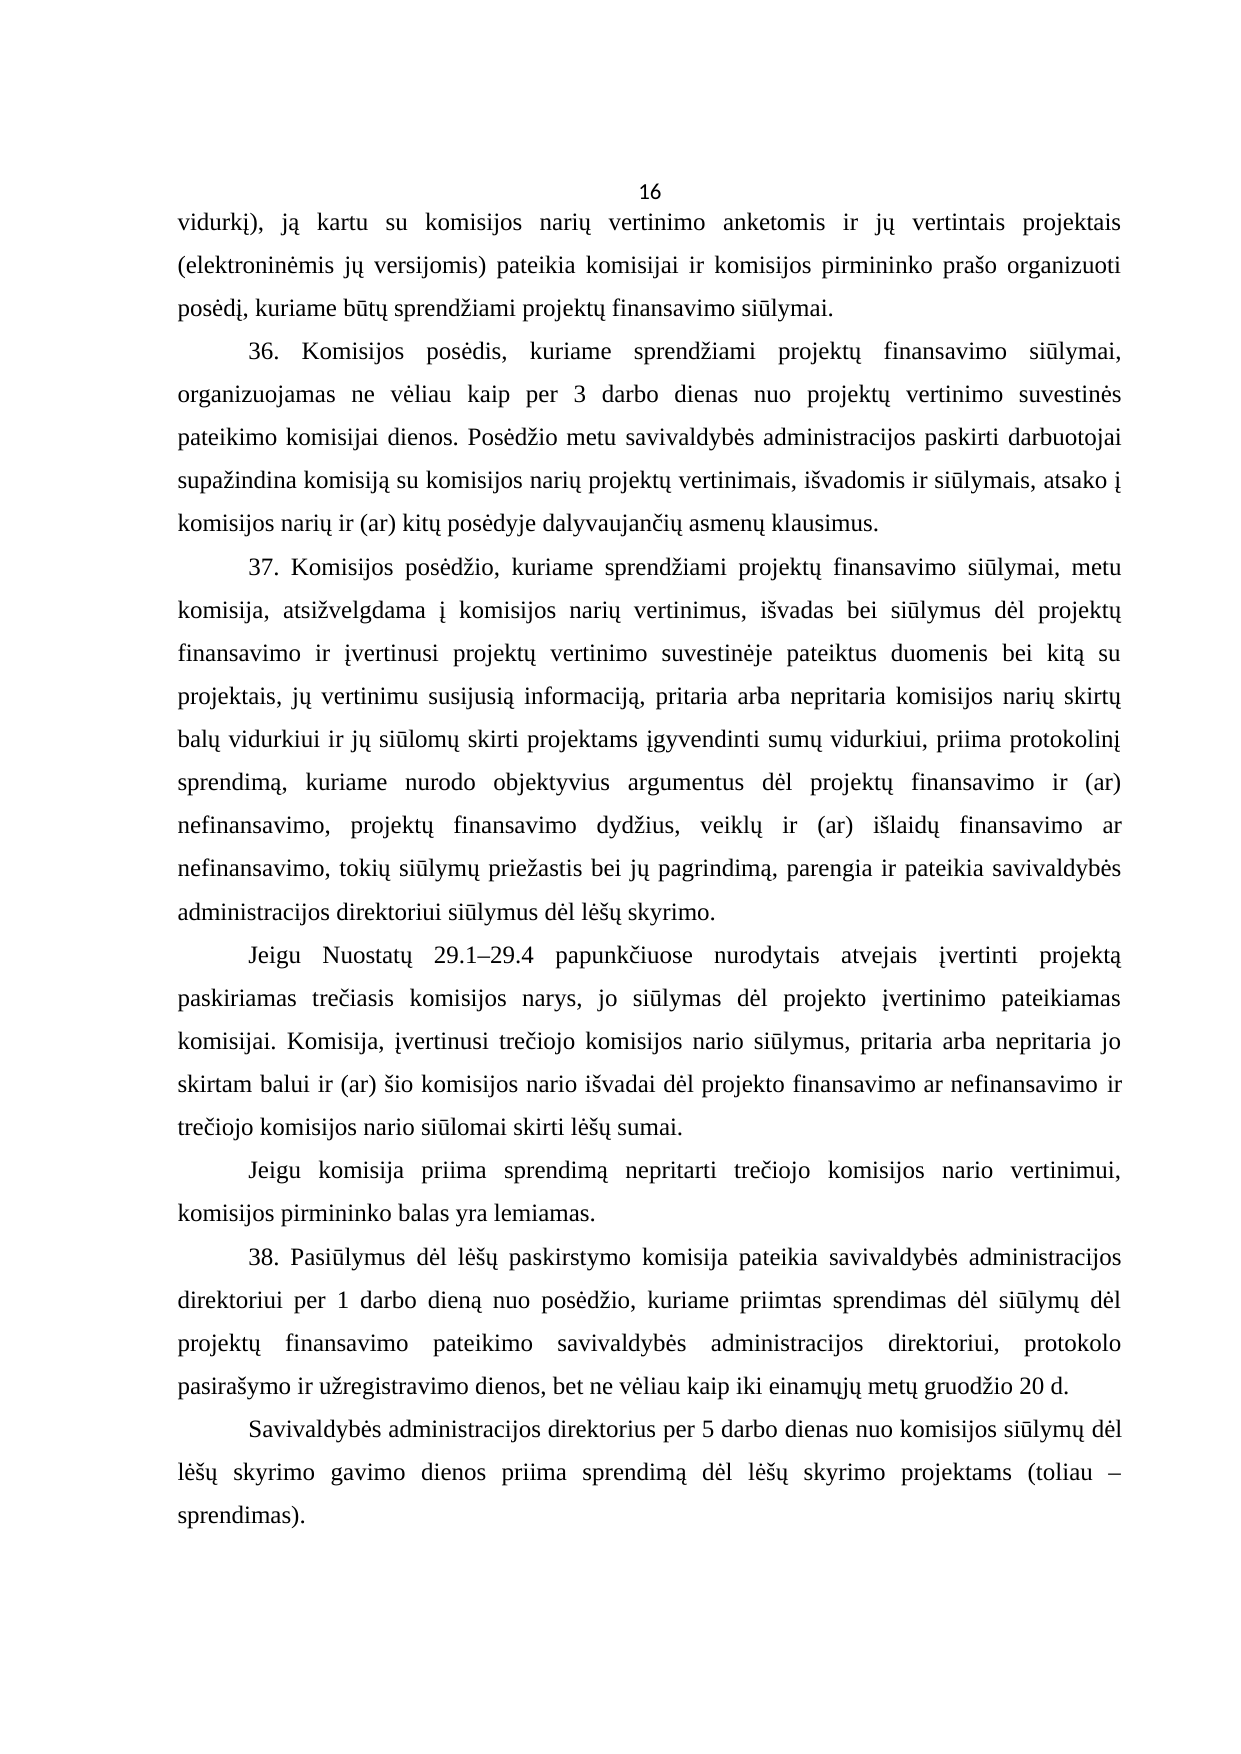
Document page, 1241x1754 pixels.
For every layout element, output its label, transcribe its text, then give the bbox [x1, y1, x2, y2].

text vidurkį), ją kartu su komisijos narių vertinimo anketomis ir jų vertintais projektais (elektroninėmis jų versijomis) pateikia komisijai ir komisijos pirmininko prašo organizuoti posėdį, kuriame būtų sprendžiami projektų finansavimo siūlymai. [177, 207, 1122, 322]
text 36. Komisijos posėdis, kuriame sprendžiami projektų finansavimo siūlymai, organizuojamas ne vėliau kaip per 3 darbo dienas nuo projektų vertinimo suvestinės pateikimo komisijai dienos. Posėdžio metu savivaldybės administracijos paskirti darbuotojai supažindina komisiją su komisijos narių projektų vertinimais, išvadomis ir siūlymais, atsako į komisijos narių ir (ar) kitų posėdyje dalyvaujančių asmenų klausimus. [177, 336, 1122, 537]
text Jeigu Nuostatų 29.1–29.4 papunkčiuose nurodytais atvejais įvertinti projektą paskiriamas trečiasis komisijos narys, jo siūlymas dėl projekto įvertinimo pateikiamas komisijai. Komisija, įvertinusi trečiojo komisijos nario siūlymus, pritaria arba nepritaria jo skirtam balui ir (ar) šio komisijos nario išvadai dėl projekto finansavimo ar nefinansavimo ir trečiojo komisijos nario siūlomai skirti lėšų sumai. [177, 940, 1122, 1141]
text 37. Komisijos posėdžio, kuriame sprendžiami projektų finansavimo siūlymai, metu komisija, atsižvelgdama į komisijos narių vertinimus, išvadas bei siūlymus dėl projektų finansavimo ir įvertinusi projektų vertinimo suvestinėje pateiktus duomenis bei kitą su projektais, jų vertinimu susijusią informaciją, pritaria arba nepritaria komisijos narių skirtų balų vidurkiui ir jų siūlomų skirti projektams įgyvendinti sumų vidurkiui, priima protokolinį sprendimą, kuriame nurodo objektyvius argumentus dėl projektų finansavimo ir (ar) nefinansavimo, projektų finansavimo dydžius, veiklų ir (ar) išlaidų finansavimo ar nefinansavimo, tokių siūlymų priežastis bei jų pagrindimą, parengia ir pateikia savivaldybės administracijos direktoriui siūlymus dėl lėšų skyrimo. [177, 552, 1122, 925]
text Jeigu komisija priima sprendimą nepritarti trečiojo komisijos nario vertinimui, komisijos pirmininko balas yra lemiamas. [177, 1155, 1122, 1227]
text 38. Pasiūlymus dėl lėšų paskirstymo komisija pateikia savivaldybės administracijos direktoriui per 1 darbo dieną nuo posėdžio, kuriame priimtas sprendimas dėl siūlymų dėl projektų finansavimo pateikimo savivaldybės administracijos direktoriui, protokolo pasirašymo ir užregistravimo dienos, bet ne vėliau kaip iki einamųjų metų gruodžio 20 d. [177, 1242, 1122, 1400]
text Savivaldybės administracijos direktorius per 5 darbo dienas nuo komisijos siūlymų dėl lėšų skyrimo gavimo dienos priima sprendimą dėl lėšų skyrimo projektams (toliau – sprendimas). [177, 1414, 1122, 1529]
